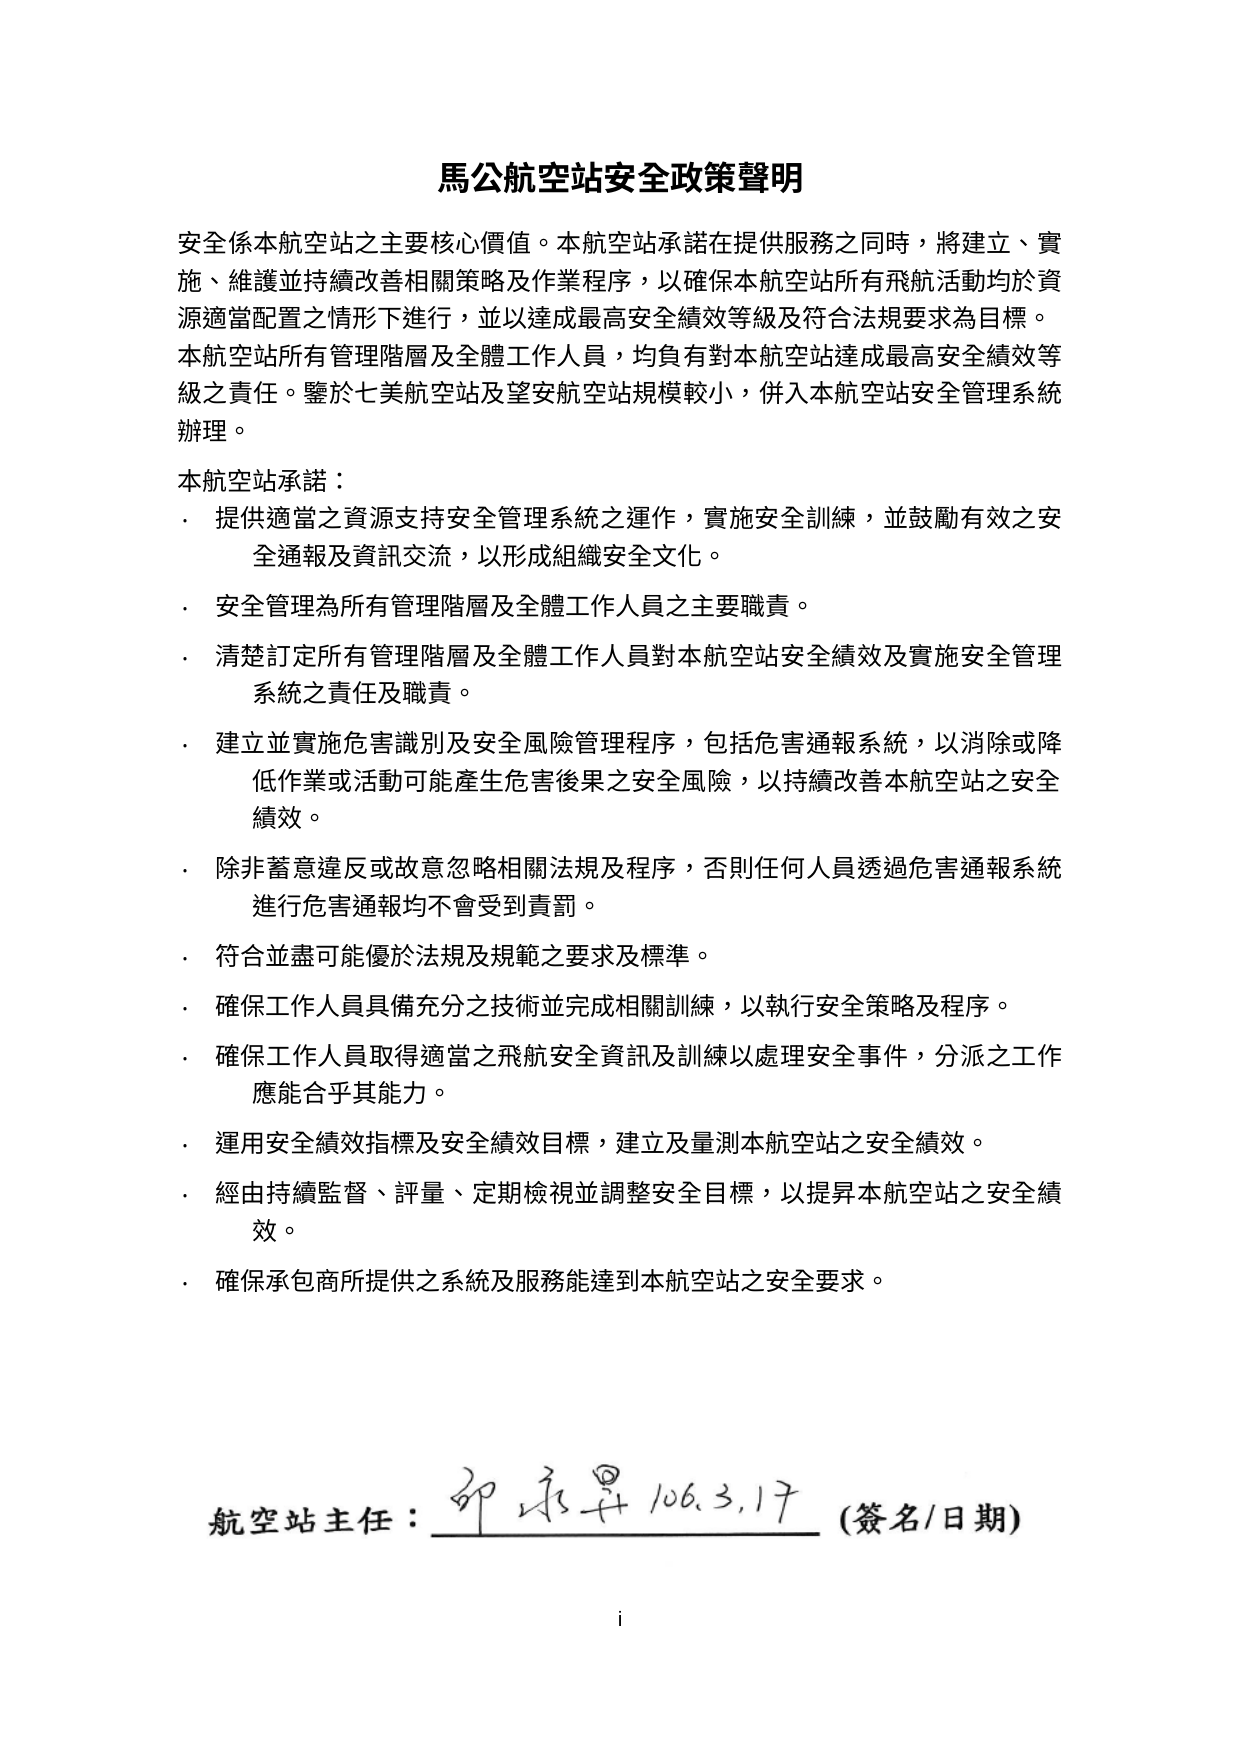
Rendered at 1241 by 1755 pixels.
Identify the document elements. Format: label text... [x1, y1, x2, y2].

list 確保工作人員取得適當之飛航安全資訊及訓練以處理安全事件，分派之工作應能合乎其能力。 [177, 1035, 1063, 1110]
list 安全管理為所有管理階層及全體工作人員之主要職責。 [177, 585, 1063, 623]
list 除非蓄意違反或故意忽略相關法規及程序，否則任何人員透過危害通報系統進行危害通報均不會受到責罰。 [177, 848, 1063, 923]
list 確保承包商所提供之系統及服務能達到本航空站之安全要求。 [177, 1260, 1063, 1298]
text 本航空站所有管理階層及全體工作人員，均負有對本航空站達成最高安全績效等級之責任。鑒於七美航空站及望安航空站規模較小，併入本航空站安全管理系統辦理。 [177, 335, 1063, 448]
list 經由持續監督、評量、定期檢視並調整安全目標，以提昇本航空站之安全績效。 [177, 1173, 1063, 1248]
list 清楚訂定所有管理階層及全體工作人員對本航空站安全績效及實施安全管理系統之責任及職責。 [177, 635, 1063, 710]
list 運用安全績效指標及安全績效目標，建立及量測本航空站之安全績效。 [177, 1123, 1063, 1160]
list 符合並盡可能優於法規及規範之要求及標準。 [177, 935, 1063, 973]
list 提供適當之資源支持安全管理系統之運作，實施安全訓練，並鼓勵有效之安全通報及資訊交流，以形成組織安全文化。 [177, 498, 1063, 573]
list 確保工作人員具備充分之技術並完成相關訓練，以執行安全策略及程序。 [177, 985, 1063, 1023]
list 建立並實施危害識別及安全風險管理程序，包括危害通報系統，以消除或降低作業或活動可能產生危害後果之安全風險，以持續改善本航空站之安全績效。 [177, 723, 1063, 835]
text 安全係本航空站之主要核心價值。本航空站承諾在提供服務之同時，將建立、實施、維護並持續改善相關策略及作業程序，以確保本航空站所有飛航活動均於資源適當配置之情形下進行，並以達成最高安全績效等級及符合法規要求為目標。 [177, 223, 1063, 335]
text 馬公航空站安全政策聲明 [177, 160, 1063, 198]
text 本航空站承諾： [177, 460, 1063, 498]
